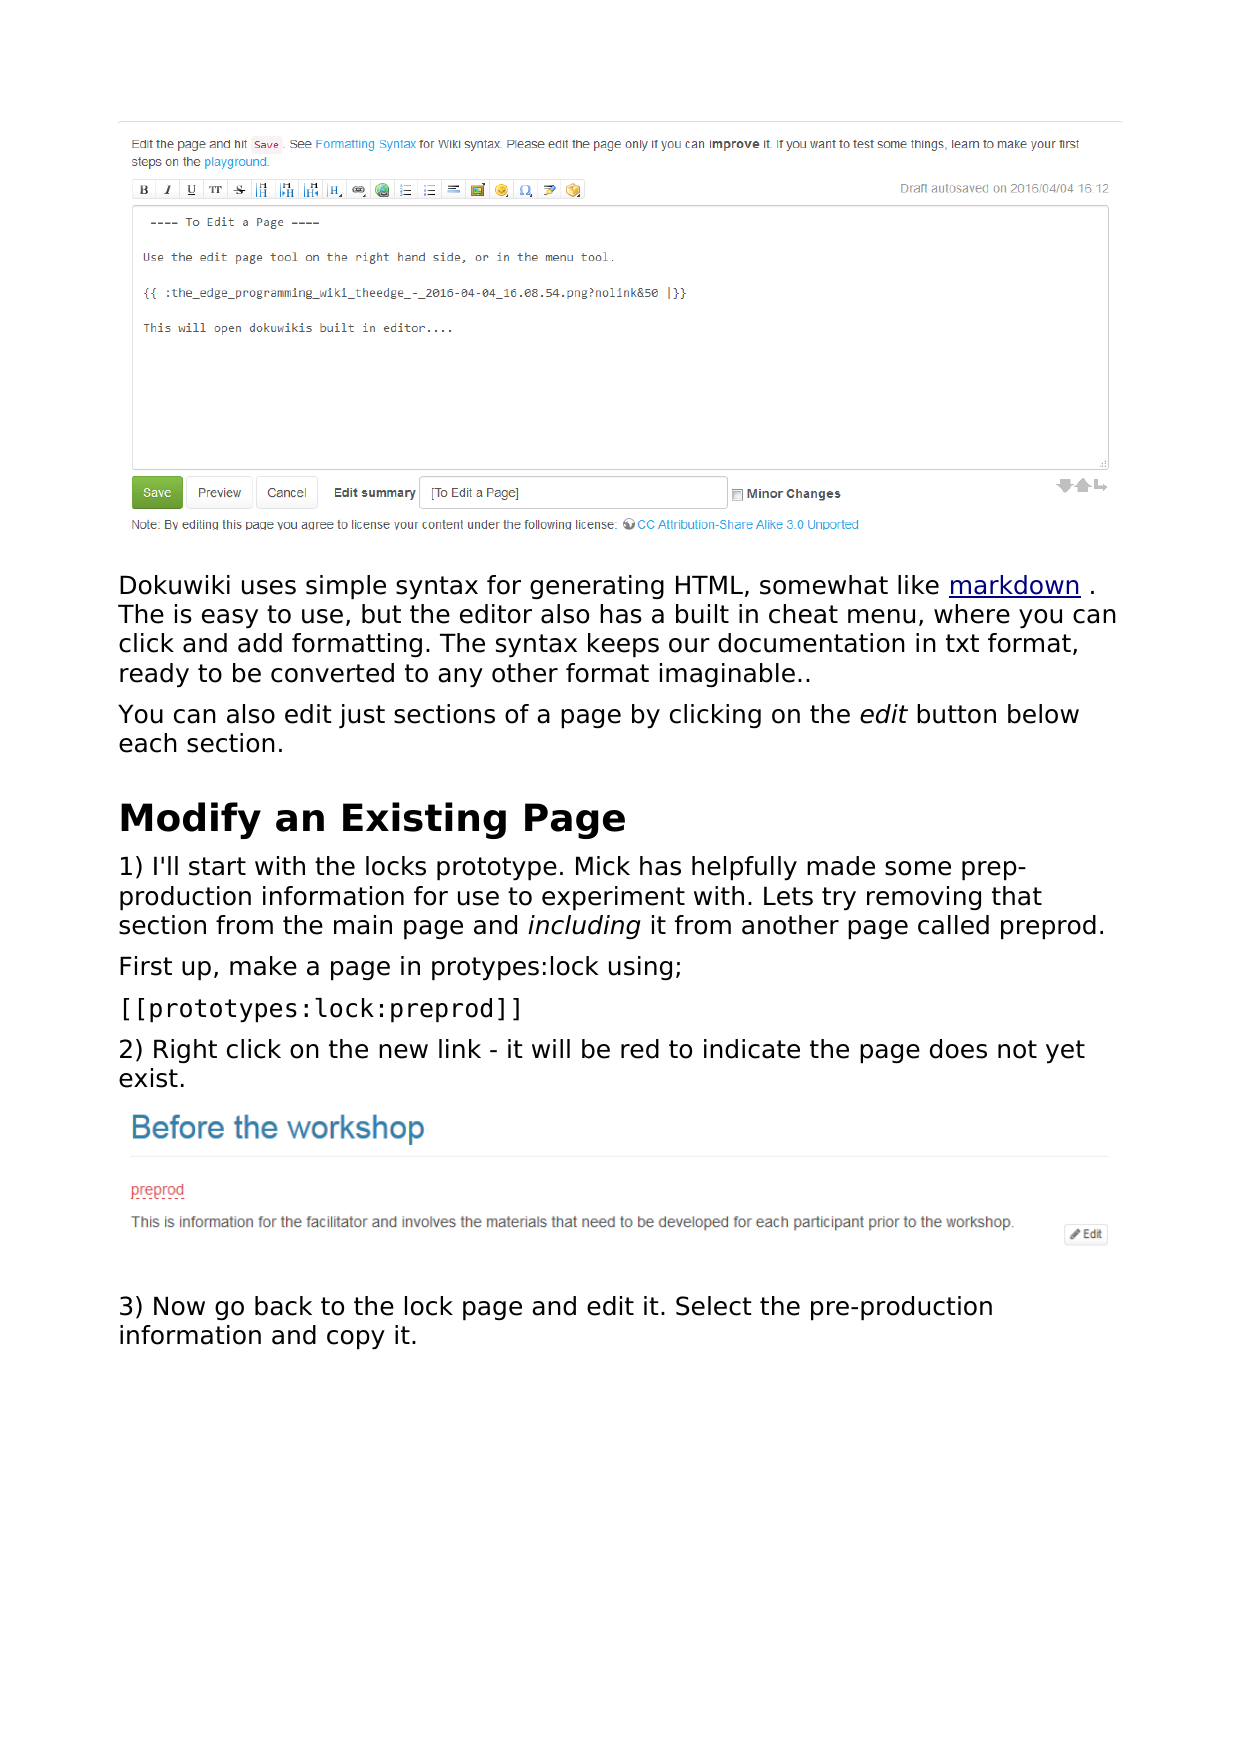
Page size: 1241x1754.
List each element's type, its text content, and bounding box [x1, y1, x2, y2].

text 1) I'll start with the locks prototype. Mick has helpfully made some prep-production information for use to experiment with. Lets try removing that section from the main page and including it from another page called preprod. [118, 852, 1122, 940]
text Dokuwiki uses simple syntax for generating HTML, somewhat like markdown . The is easy to use, but the editor also has a built in cheat menu, where you can click and add formatting. The syntax keeps our documentation in txt format, ready to be converted to any other format imaginable.. [118, 571, 1122, 688]
text First up, make a page in protypes:lock using; [118, 952, 1122, 982]
text 2) Right click on the new link - it will be red to indicate the page does not yet exist. [118, 1035, 1122, 1093]
text 3) Now go back to the lock page and edit it. Select the pre-production information and copy it. [118, 1292, 1122, 1350]
picture [118, 118, 1123, 530]
subtitle Modify an Existing Page [118, 796, 1122, 840]
text [[prototypes:lock:preprod]] [118, 994, 1122, 1023]
picture [118, 1106, 1123, 1251]
text You can also edit just sections of a page by clicking on the edit button below each section. [118, 701, 1122, 759]
